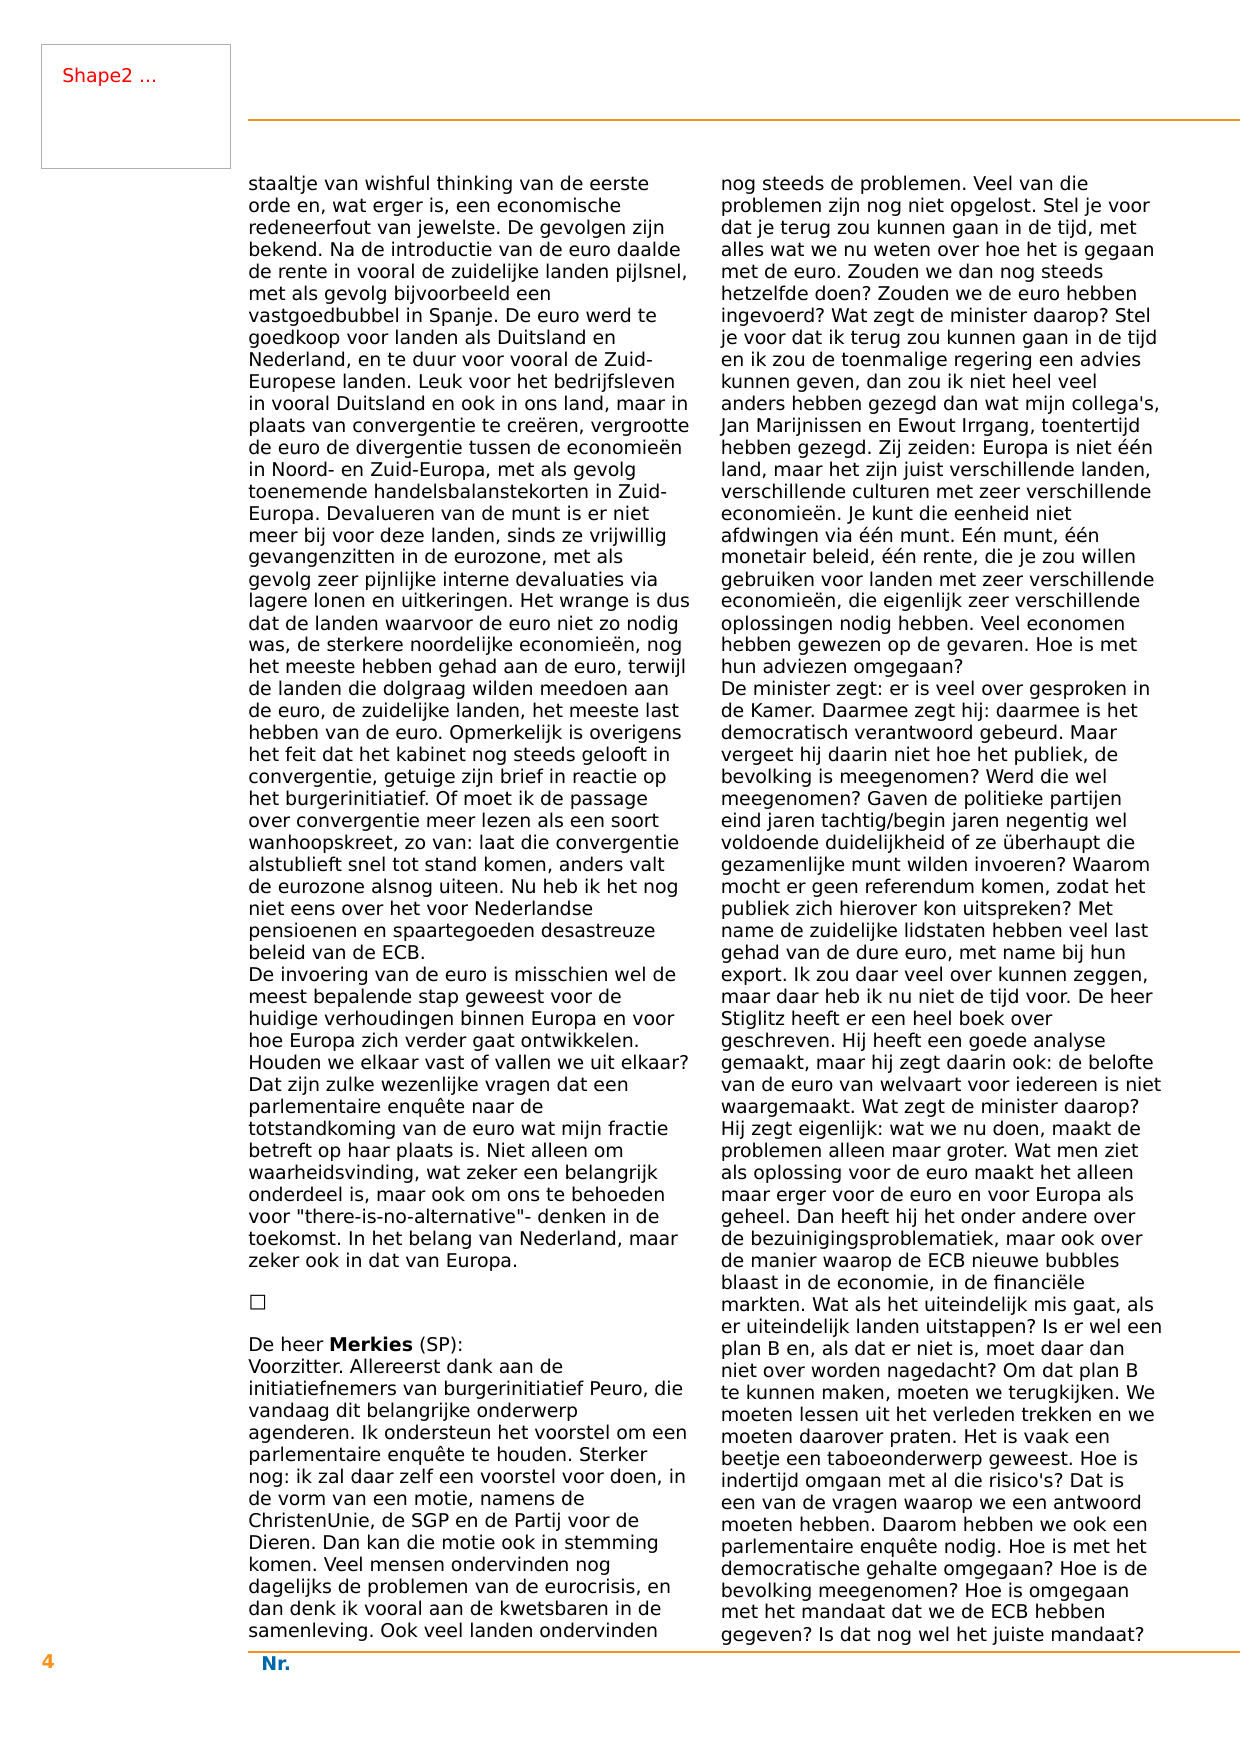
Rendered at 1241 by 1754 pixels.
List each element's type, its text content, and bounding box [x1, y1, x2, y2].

text De minister zegt: er is veel over gesproken in de Kamer. Daarmee zegt hij: daarmee is het democratisch verantwoord gebeurd. Maar vergeet hij daarin niet hoe het publiek, de bevolking is meegenomen? Werd die wel meegenomen? Gaven de politieke partijen eind jaren tachtig/begin jaren negentig wel voldoende duidelijkheid of ze überhaupt die gezamenlijke munt wilden invoeren? Waarom mocht er geen referendum komen, zodat het publiek zich hierover kon uitspreken? Met name de zuidelijke lidstaten hebben veel last gehad van de dure euro, met name bij hun export. Ik zou daar veel over kunnen zeggen, maar daar heb ik nu niet de tijd voor. De heer Stiglitz heeft er een heel boek over geschreven. Hij heeft een goede analyse gemaakt, maar hij zegt daarin ook: de belofte van de euro van welvaart voor iedereen is niet waargemaakt. Wat zegt de minister daarop? Hij zegt eigenlijk: wat we nu doen, maakt de problemen alleen maar groter. Wat men ziet als oplossing voor de euro maakt het alleen maar erger voor de euro en voor Europa als geheel. Dan heeft hij het onder andere over de bezuinigingsproblematiek, maar ook over de manier waarop de ECB nieuwe bubbles blaast in de economie, in de financiële markten. Wat als het uiteindelijk mis gaat, als er uiteindelijk landen uitstappen? Is er wel een plan B en, als dat er niet is, moet daar dan niet over worden nagedacht? Om dat plan B te kunnen maken, moeten we terugkijken. We moeten lessen uit het verleden trekken en we moeten daarover praten. Het is vaak een beetje een taboeonderwerp geweest. Hoe is indertijd omgaan met al die risico's? Dat is een van de vragen waarop we een antwoord moeten hebben. Daarom hebben we ook een parlementaire enquête nodig. Hoe is met het democratische gehalte omgegaan? Hoe is de bevolking meegenomen? Hoe is omgegaan met het mandaat dat we de ECB hebben gegeven? Is dat nog wel het juiste mandaat? [721, 678, 1163, 1645]
text ⬜ [248, 1292, 691, 1314]
text Voorzitter. Allereerst dank aan de initiatiefnemers van burgerinitiatief Peuro, die vandaag dit belangrijke onderwerp agenderen. Ik ondersteun het voorstel om een parlementaire enquête te houden. Sterker nog: ik zal daar zelf een voorstel voor doen, in de vorm van een motie, namens de ChristenUnie, de SGP en de Partij voor de Dieren. Dan kan die motie ook in stemming komen. Veel mensen ondervinden nog dagelijks de problemen van de eurocrisis, en dan denk ik vooral aan de kwetsbaren in de samenleving. Ook veel landen ondervinden [248, 1356, 691, 1641]
text staaltje van wishful thinking van de eerste orde en, wat erger is, een economische redeneerfout van jewelste. De gevolgen zijn bekend. Na de introductie van de euro daalde de rente in vooral de zuidelijke landen pijlsnel, met als gevolg bijvoorbeeld een vastgoedbubbel in Spanje. De euro werd te goedkoop voor landen als Duitsland en Nederland, en te duur voor vooral de Zuid-Europese landen. Leuk voor het bedrijfsleven in vooral Duitsland en ook in ons land, maar in plaats van convergentie te creëren, vergrootte de euro de divergentie tussen de economieën in Noord- en Zuid-Europa, met als gevolg toenemende handelsbalanstekorten in Zuid-Europa. Devalueren van de munt is er niet meer bij voor deze landen, sinds ze vrijwillig gevangenzitten in de eurozone, met als gevolg zeer pijnlijke interne devaluaties via lagere lonen en uitkeringen. Het wrange is dus dat de landen waarvoor de euro niet zo nodig was, de sterkere noordelijke economieën, nog het meeste hebben gehad aan de euro, terwijl de landen die dolgraag wilden meedoen aan de euro, de zuidelijke landen, het meeste last hebben van de euro. Opmerkelijk is overigens het feit dat het kabinet nog steeds gelooft in convergentie, getuige zijn brief in reactie op het burgerinitiatief. Of moet ik de passage over convergentie meer lezen als een soort wanhoopskreet, zo van: laat die convergentie alstublieft snel tot stand komen, anders valt de eurozone alsnog uiteen. Nu heb ik het nog niet eens over het voor Nederlandse pensioenen en spaartegoeden desastreuze beleid van de ECB. [248, 173, 691, 964]
text De heer Merkies (SP): [248, 1334, 691, 1356]
text De invoering van de euro is misschien wel de meest bepalende stap geweest voor de huidige verhoudingen binnen Europa en voor hoe Europa zich verder gaat ontwikkelen. Houden we elkaar vast of vallen we uit elkaar? Dat zijn zulke wezenlijke vragen dat een parlementaire enquête naar de totstandkoming van de euro wat mijn fractie betreft op haar plaats is. Niet alleen om waarheidsvinding, wat zeker een belangrijk onderdeel is, maar ook om ons te behoeden voor "there-is-no-alternative"- denken in de toekomst. In het belang van Nederland, maar zeker ook in dat van Europa. [248, 964, 691, 1272]
text nog steeds de problemen. Veel van die problemen zijn nog niet opgelost. Stel je voor dat je terug zou kunnen gaan in de tijd, met alles wat we nu weten over hoe het is gegaan met de euro. Zouden we dan nog steeds hetzelfde doen? Zouden we de euro hebben ingevoerd? Wat zegt de minister daarop? Stel je voor dat ik terug zou kunnen gaan in de tijd en ik zou de toenmalige regering een advies kunnen geven, dan zou ik niet heel veel anders hebben gezegd dan wat mijn collega's, Jan Marijnissen en Ewout Irrgang, toentertijd hebben gezegd. Zij zeiden: Europa is niet één land, maar het zijn juist verschillende landen, verschillende culturen met zeer verschillende economieën. Je kunt die eenheid niet afdwingen via één munt. Eén munt, één monetair beleid, één rente, die je zou willen gebruiken voor landen met zeer verschillende economieën, die eigenlijk zeer verschillende oplossingen nodig hebben. Veel economen hebben gewezen op de gevaren. Hoe is met hun adviezen omgegaan? [721, 173, 1163, 678]
